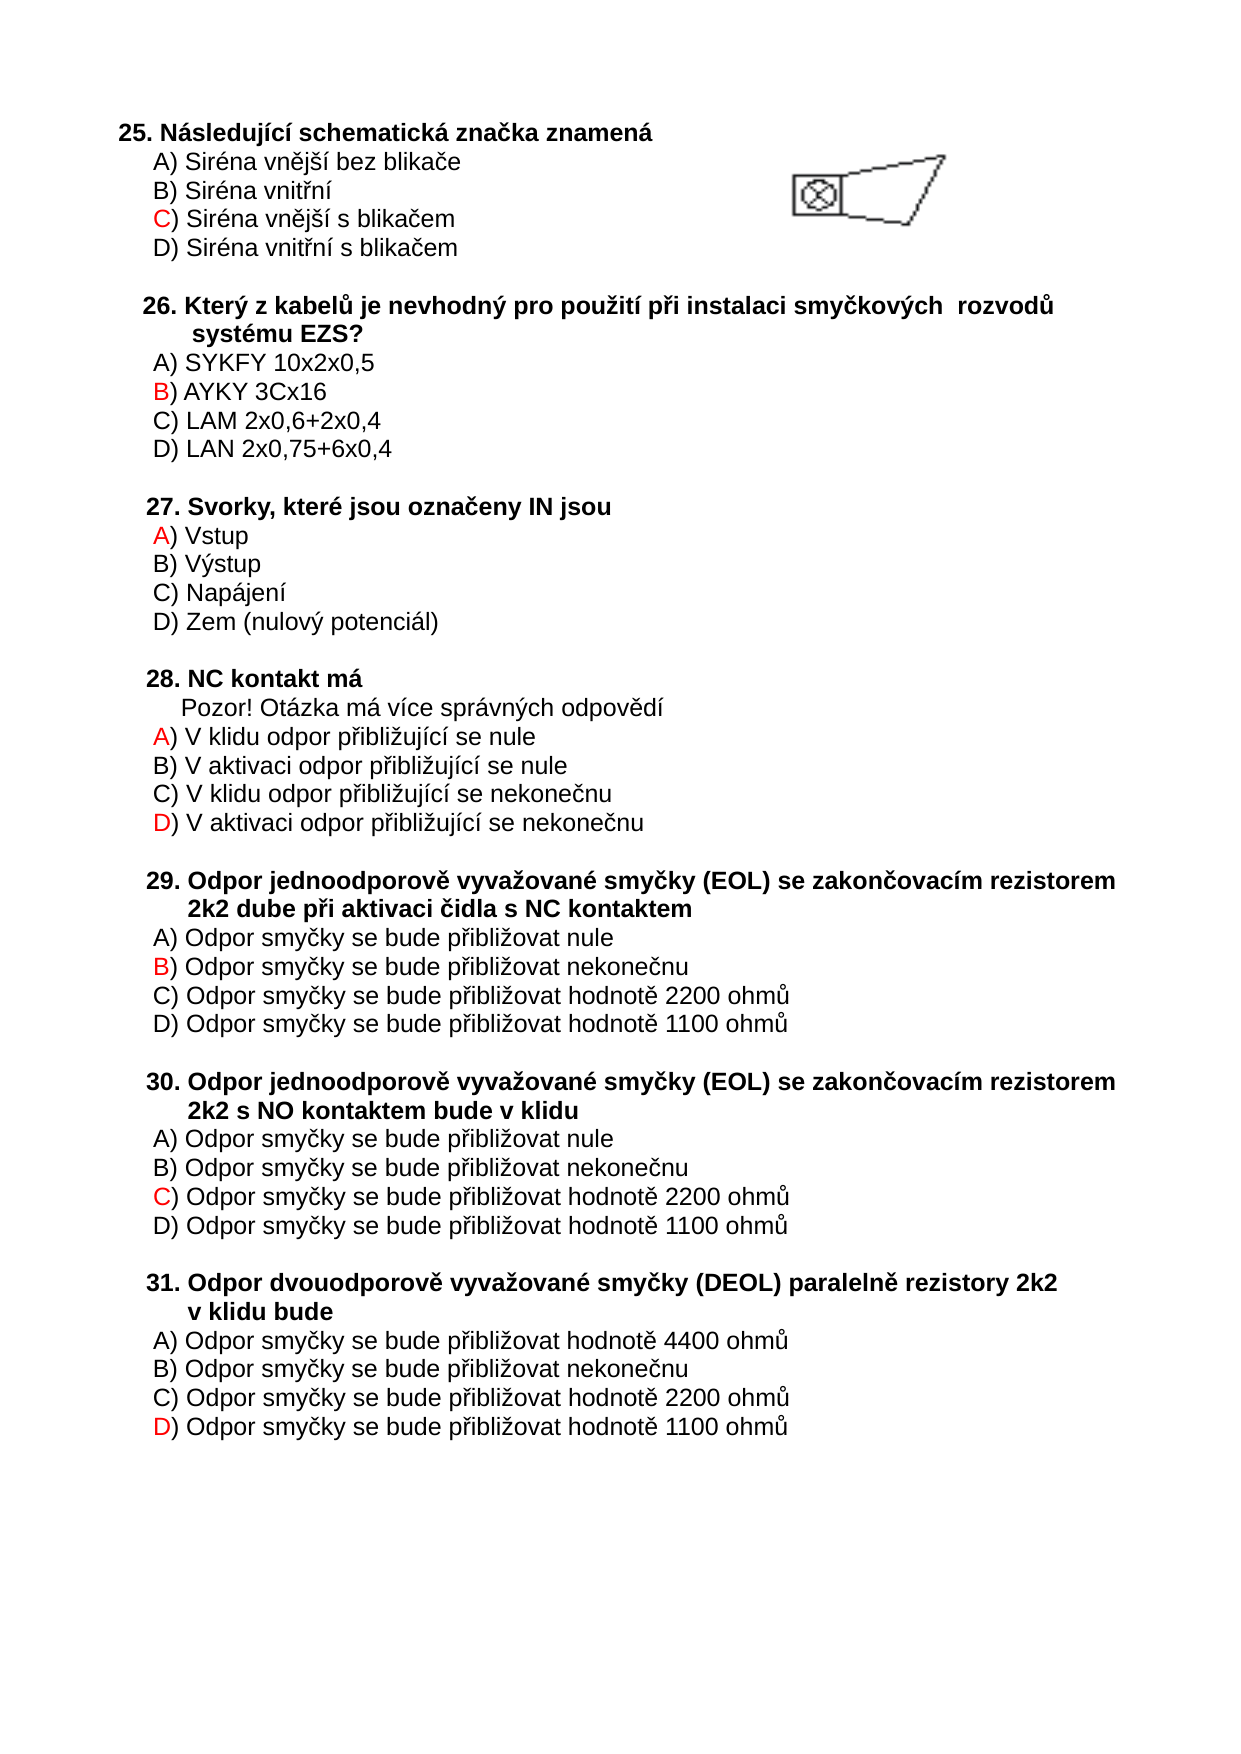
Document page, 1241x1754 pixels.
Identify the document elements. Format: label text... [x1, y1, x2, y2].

text 27. Svorky, které jsou označeny IN jsou [118, 492, 1122, 521]
text A) SYKFY 10x2x0,5 [118, 348, 1122, 377]
text D) Zem (nulový potenciál) [118, 607, 1122, 636]
text v klidu bude [118, 1297, 1122, 1326]
text Pozor! Otázka má více správných odpovědí [118, 693, 1122, 722]
text D) Odpor smyčky se bude přibližovat hodnotě 1100 ohmů [118, 1412, 1122, 1441]
text D) Odpor smyčky se bude přibližovat hodnotě 1100 ohmů [118, 1211, 1122, 1239]
text A) Vstup [118, 521, 1122, 549]
text C) V klidu odpor přibližující se nekonečnu [118, 779, 1122, 808]
text B) Výstup [118, 549, 1122, 578]
text A) Odpor smyčky se bude přibližovat nule [118, 1124, 1122, 1153]
text 26. Který z kabelů je nevhodný pro použití při instalaci smyčkových rozvodů systému EZS? [118, 291, 1122, 348]
text 31. Odpor dvouodporově vyvažované smyčky (DEOL) paralelně rezistory 2k2 [118, 1268, 1122, 1297]
text B) Odpor smyčky se bude přibližovat nekonečnu [118, 952, 1122, 981]
text A) V klidu odpor přibližující se nule [118, 722, 1122, 751]
text [966, 204, 1122, 233]
text B) Siréna vnitřní [118, 176, 770, 204]
text C) Siréna vnější s blikačem [118, 204, 770, 233]
text D) LAN 2x0,75+6x0,4 [118, 434, 1122, 463]
text C) Odpor smyčky se bude přibližovat hodnotě 2200 ohmů [118, 981, 1122, 1009]
text B) Odpor smyčky se bude přibližovat nekonečnu [118, 1153, 1122, 1182]
text 30. Odpor jednoodporově vyvažované smyčky (EOL) se zakončovacím rezistorem [118, 1067, 1122, 1096]
text [966, 176, 1122, 204]
text 25. Následující schematická značka znamená [118, 118, 1122, 147]
text 29. Odpor jednoodporově vyvažované smyčky (EOL) se zakončovacím rezistorem [118, 866, 1122, 894]
text B) Odpor smyčky se bude přibližovat nekonečnu [118, 1354, 1122, 1383]
text 28. NC kontakt má [118, 664, 1122, 693]
text C) Napájení [118, 578, 1122, 607]
text C) Odpor smyčky se bude přibližovat hodnotě 2200 ohmů [118, 1182, 1122, 1211]
text C) LAM 2x0,6+2x0,4 [118, 406, 1122, 434]
text A) Odpor smyčky se bude přibližovat hodnotě 4400 ohmů [118, 1326, 1122, 1354]
text B) V aktivaci odpor přibližující se nule [118, 751, 1122, 779]
text D) V aktivaci odpor přibližující se nekonečnu [118, 808, 1122, 837]
text 2k2 dube při aktivaci čidla s NC kontaktem [118, 894, 1122, 923]
text B) AYKY 3Cx16 [118, 377, 1122, 406]
text D) Siréna vnitřní s blikačem [118, 233, 1122, 262]
text A) Odpor smyčky se bude přibližovat nule [118, 923, 1122, 952]
text D) Odpor smyčky se bude přibližovat hodnotě 1100 ohmů [118, 1009, 1122, 1038]
text 2k2 s NO kontaktem bude v klidu [118, 1096, 1122, 1124]
text [966, 147, 1122, 176]
text C) Odpor smyčky se bude přibližovat hodnotě 2200 ohmů [118, 1383, 1122, 1412]
text A) Siréna vnější bez blikače [118, 147, 770, 176]
